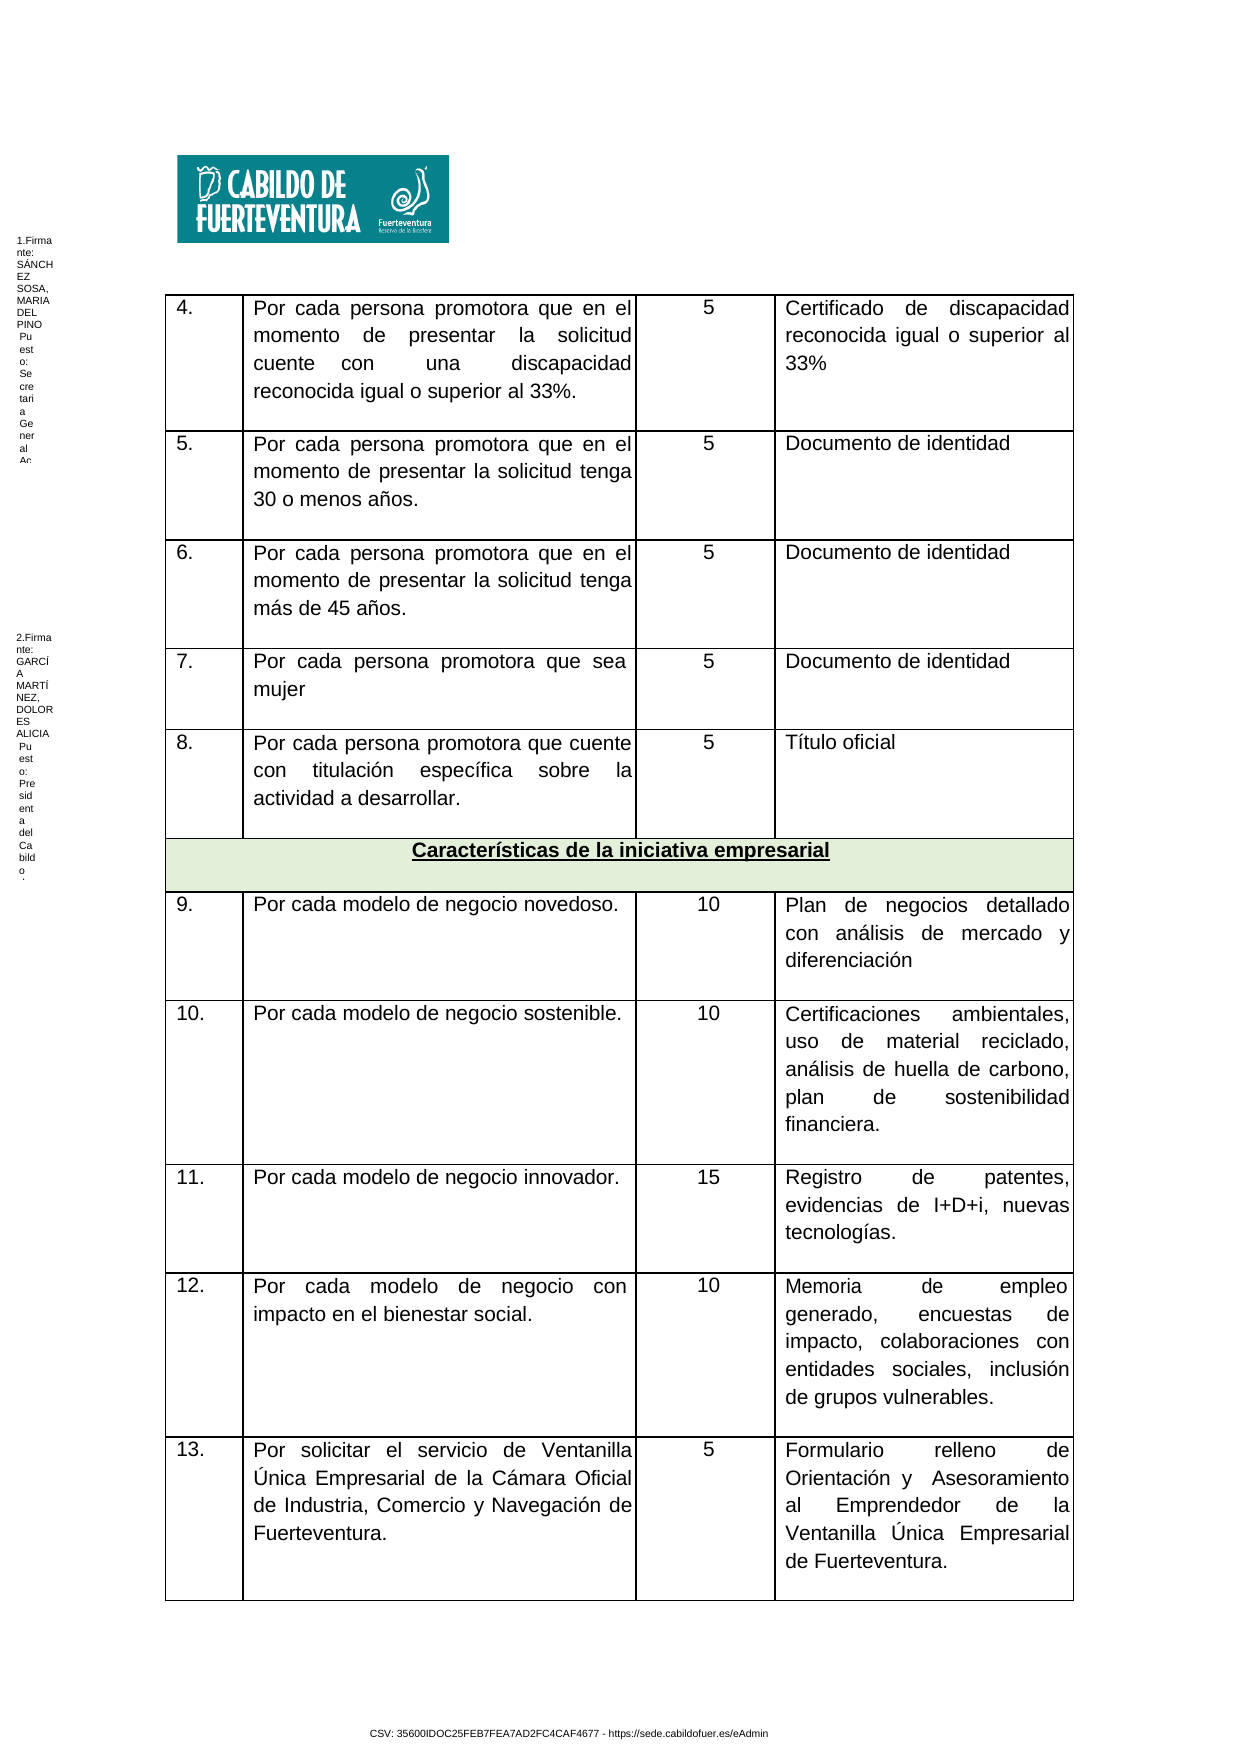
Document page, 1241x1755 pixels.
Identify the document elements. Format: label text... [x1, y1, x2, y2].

table_cell 10 [637, 893, 774, 1000]
table_cell 13. [166, 1438, 242, 1600]
table_cell Por solicitar el servicio de Ventanilla Única Empresarial de la Cámara Oficial de Industria, Comercio y Navegación de Fuerteventura. [244, 1438, 635, 1600]
table_cell Registro de patentes, evidencias de I+D+i, nuevas tecnologías. [776, 1165, 1073, 1272]
table_cell Por cada persona promotora que en el momento de presentar la solicitud tenga más de 45 años. [244, 541, 635, 647]
table_cell 10. [166, 1001, 242, 1163]
table_cell 5 [637, 1438, 774, 1600]
table_cell Por cada modelo de negocio innovador. [244, 1165, 635, 1272]
table_cell 5 [637, 730, 774, 837]
table_cell Título oficial [776, 730, 1073, 837]
table_cell 10 [637, 1001, 774, 1163]
table_cell Documento de identidad [776, 541, 1073, 647]
table_cell 15 [637, 1165, 774, 1272]
text 1.Firmante: SÁNCHEZ SOSA,MARIA DEL PINO [17, 234, 54, 330]
table_cell Formulario relleno de Orientación y Asesoramiento al Emprendedor de la Ventanilla Única Empresarial de Fuerteventura. [776, 1438, 1073, 1600]
text Puesto: Presidenta del Cabildo de Fuerteventura Fecha Firma: 26/05/2025 13:35:07 [19, 740, 36, 879]
table_cell Por cada modelo de negocio novedoso. [244, 893, 635, 1000]
table_cell 5 [637, 432, 774, 539]
table_cell Por cada persona promotora que sea mujer [244, 649, 635, 729]
table_cell 8. [166, 730, 242, 837]
table_cell 7. [166, 649, 242, 729]
table_cell Plan de negocios detallado con análisis de mercado y diferenciación [776, 893, 1073, 1000]
table_header Certificado de discapacidad reconocida igual o superior al 33% [776, 296, 1073, 430]
table_cell Por cada persona promotora que en el momento de presentar la solicitud tenga 30 o menos años. [244, 432, 635, 539]
table_cell Por cada persona promotora que cuente con titulación específica sobre la actividad a desarrollar. [244, 730, 635, 837]
table_cell 5 [637, 649, 774, 729]
text 2.Firmante: GARCÍA MARTÍNEZ, DOLORES ALICIA [16, 632, 53, 740]
table_cell 9. [166, 893, 242, 1000]
table_header 4. [166, 296, 242, 430]
table_cell 11. [166, 1165, 242, 1272]
table_cell 6. [166, 541, 242, 647]
table_cell Documento de identidad [776, 432, 1073, 539]
text Puesto: Secretaria General Acctal. del Pleno Fecha Firma: 26/05/2025 09:23:56 [19, 331, 37, 463]
table_cell Por cada modelo de negocio con impacto en el bienestar social. [244, 1274, 635, 1436]
table_cell Memoria de empleo generado, encuestas de impacto, colaboraciones con entidades sociales, inclusión de grupos vulnerables. [776, 1274, 1073, 1436]
table_cell Por cada modelo de negocio sostenible. [244, 1001, 635, 1163]
table_header 5 [637, 296, 774, 430]
table_cell Certificaciones ambientales, uso de material reciclado, análisis de huella de carbono, plan de sostenibilidad financiera. [776, 1001, 1073, 1163]
table_cell Documento de identidad [776, 649, 1073, 729]
table_cell 10 [637, 1274, 774, 1436]
table_cell Características de la iniciativa empresarial [166, 839, 1073, 891]
table_cell 12. [166, 1274, 242, 1436]
table_cell 5 [637, 541, 774, 647]
table_header Por cada persona promotora que en el momento de presentar la solicitud cuente con una discapacidad reconocida igual o superior al 33%. [244, 296, 635, 430]
table_cell 5. [166, 432, 242, 539]
